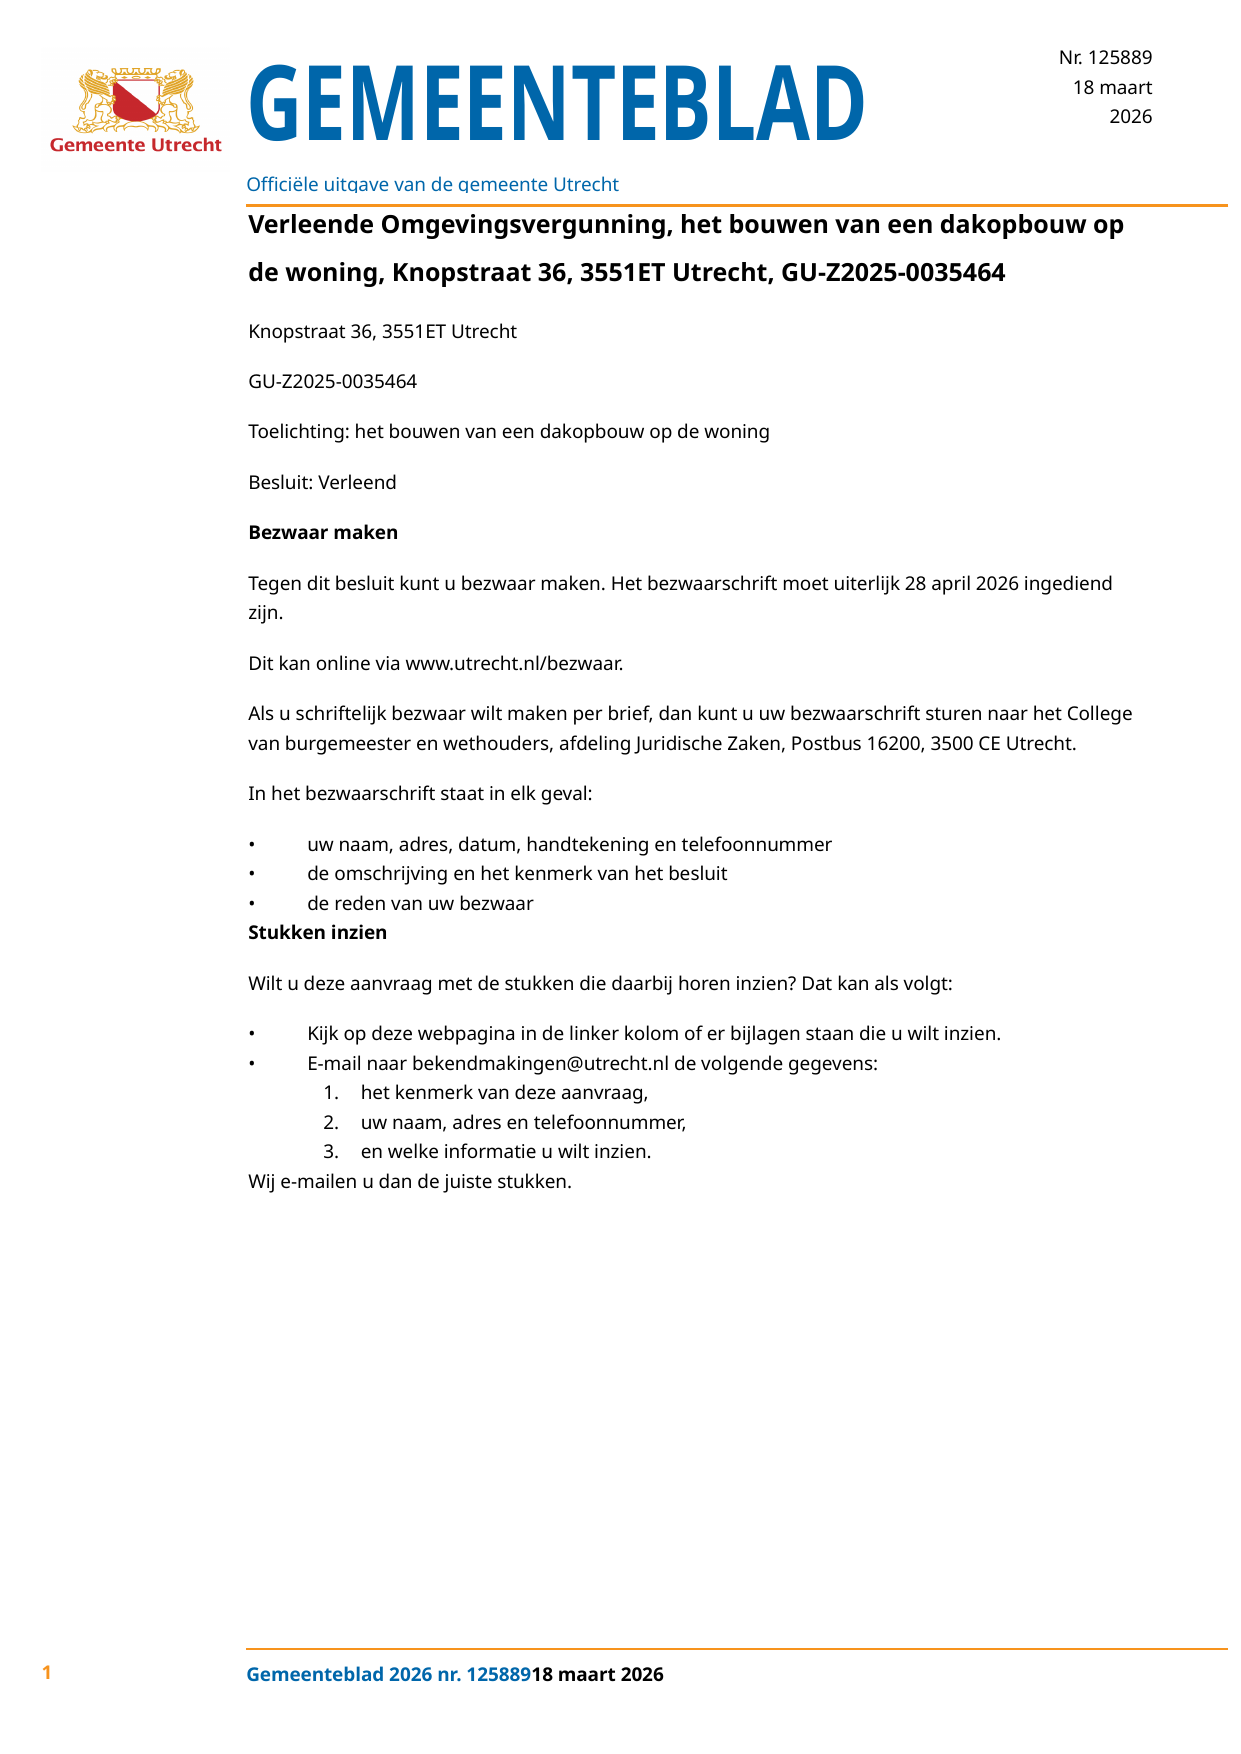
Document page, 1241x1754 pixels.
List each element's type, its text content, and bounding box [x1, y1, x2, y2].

text Toelichting: het bouwen van een dakopbouw op de woning [248, 419, 1152, 444]
text Besluit: Verleend [248, 469, 1152, 495]
text Wilt u deze aanvraag met de stukken die daarbij horen inzien? Dat kan als volgt: [248, 970, 1152, 996]
text In het bezwaarschrift staat in elk geval: [248, 780, 1152, 806]
list en welke informatie u wilt inzien. [323, 1139, 1152, 1164]
list uw naam, adres, datum, handtekening en telefoonnummer [248, 831, 1152, 857]
text Verleende Omgevingsvergunning, het bouwen van een dakopbouw op de woning, Knopstraat 36, 3551ET Utrecht, GU-Z2025-0035464 [248, 207, 1152, 288]
text Knopstraat 36, 3551ET Utrecht [248, 318, 1152, 344]
text GU-Z2025-0035464 [248, 368, 1152, 394]
text Als u schriftelijk bezwaar wilt maken per brief, dan kunt u uw bezwaarschrift sturen naar het College van burgemeester en wethouders, afdeling Juridische Zaken, Postbus 16200, 3500 CE Utrecht. [248, 700, 1152, 756]
list de reden van uw bezwaar [248, 890, 1152, 916]
list het kenmerk van deze aanvraag, [323, 1079, 1152, 1105]
text Stukken inzien [248, 919, 1152, 945]
list E-mail naar bekendmakingen@utrecht.nl de volgende gegevens: [248, 1050, 1152, 1076]
list uw naam, adres en telefoonnummer, [323, 1109, 1152, 1135]
text Bezwaar maken [248, 519, 1152, 545]
text Tegen dit besluit kunt u bezwaar maken. Het bezwaarschrift moet uiterlijk 28 april 2026 ingediend zijn. [248, 570, 1152, 625]
text Dit kan online via www.utrecht.nl/bezwaar. [248, 650, 1152, 676]
picture [41, 47, 231, 172]
list Kijk op deze webpagina in de linker kolom of er bijlagen staan die u wilt inzien. [248, 1020, 1152, 1046]
text Wij e-mailen u dan de juiste stukken. [248, 1168, 1152, 1194]
list de omschrijving en het kenmerk van het besluit [248, 860, 1152, 886]
